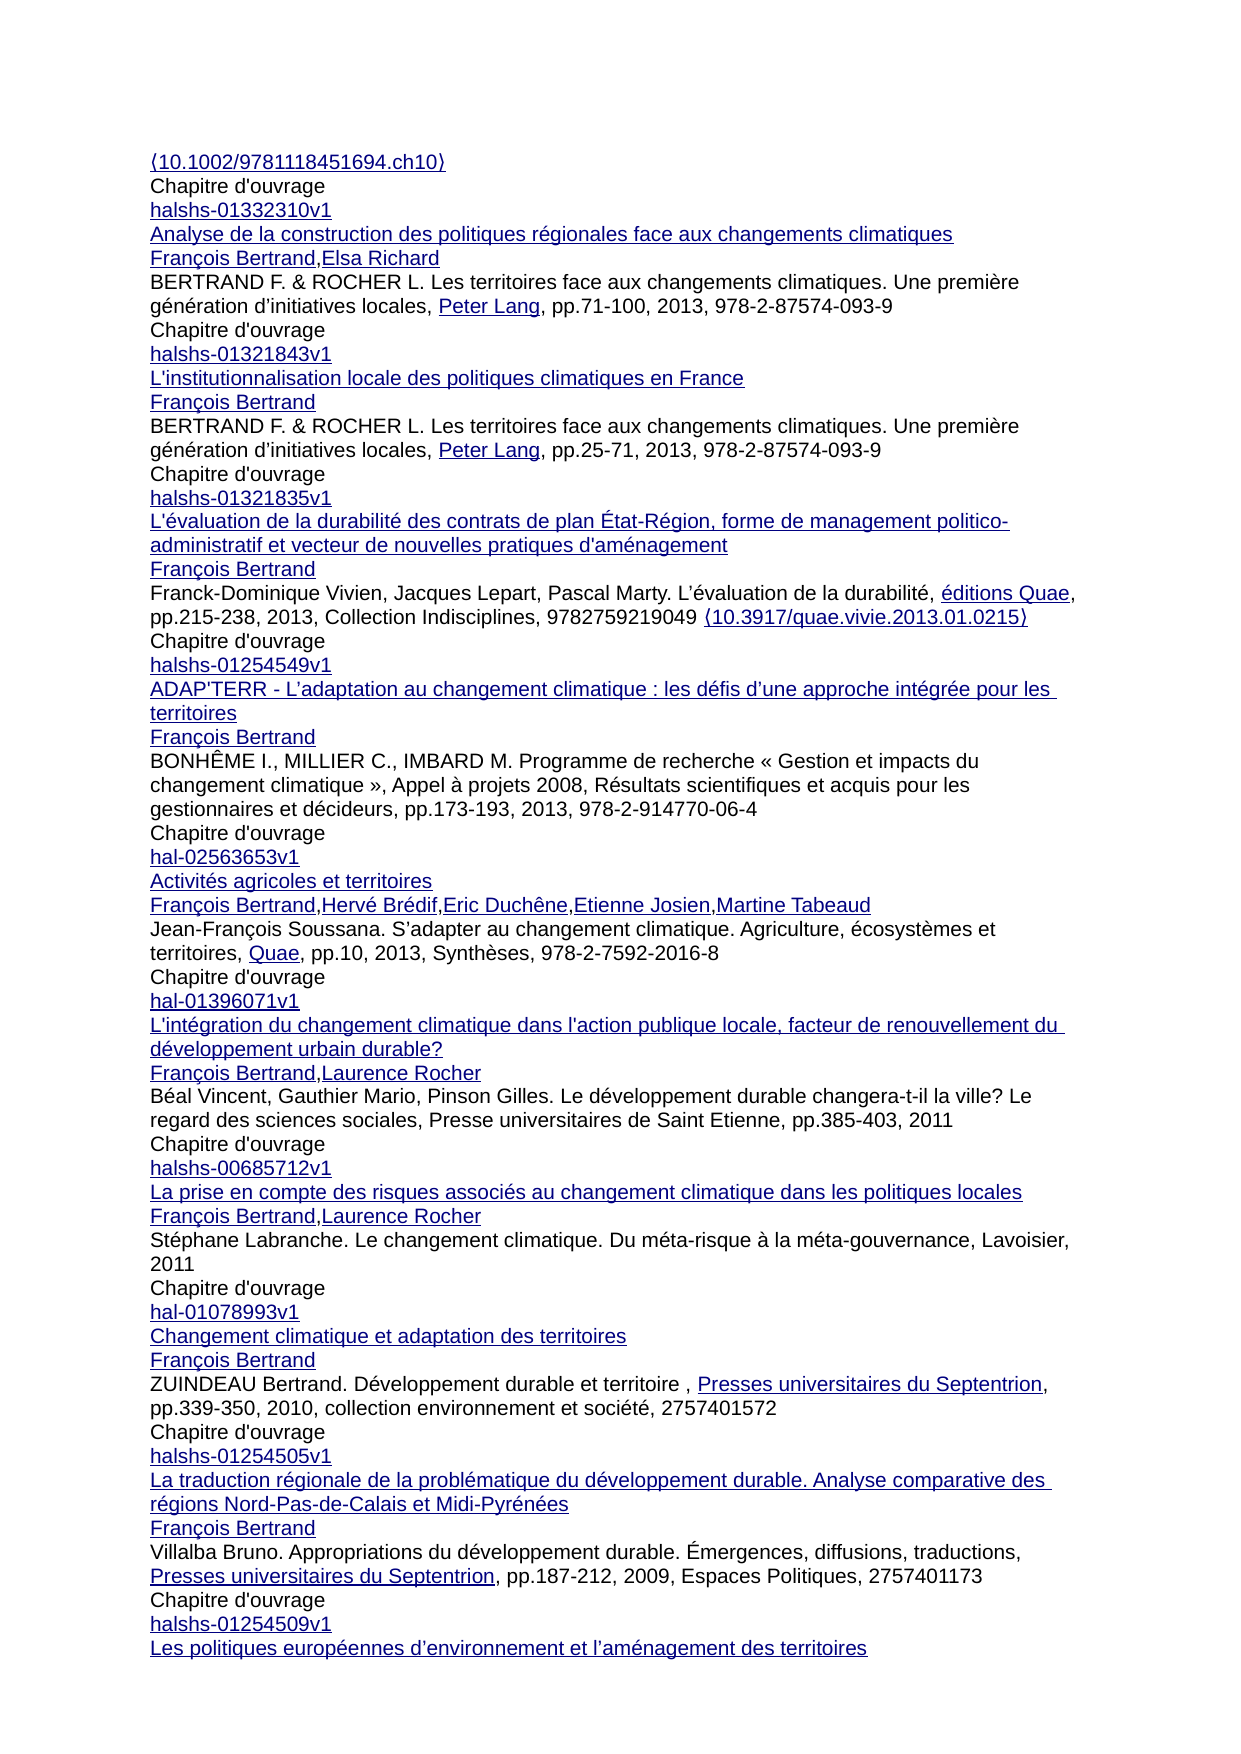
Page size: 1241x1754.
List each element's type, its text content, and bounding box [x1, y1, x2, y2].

table_cell L'institutionnalisation locale des politiques climatiques en France François Bertrand BERTRAND F. & ROCHER L. Les territoires face aux changements climatiques. Une première génération d’initiatives locales, Peter Lang, pp.25-71, 2013, 978-2-87574-093-9 Chapitre d'ouvrage halshs-01321835v1 [150, 366, 1090, 509]
table_cell ADAP'TERR - L’adaptation au changement climatique : les défis d’une approche intégrée pour les territoires François Bertrand BONHÊME I., MILLIER C., IMBARD M. Programme de recherche « Gestion et impacts du changement climatique », Appel à projets 2008, Résultats scientifiques et acquis pour les gestionnaires et décideurs, pp.173-193, 2013, 978-2-914770-06-4 Chapitre d'ouvrage hal-02563653v1 [150, 677, 1090, 869]
table_cell La traduction régionale de la problématique du développement durable. Analyse comparative des régions Nord-Pas-de-Calais et Midi-Pyrénées François Bertrand Villalba Bruno. Appropriations du développement durable. Émergences, diffusions, traductions, Presses universitaires du Septentrion, pp.187-212, 2009, Espaces Politiques, 2757401173 Chapitre d'ouvrage halshs-01254509v1 [150, 1468, 1090, 1635]
table_cell Changement climatique et adaptation des territoires François Bertrand ZUINDEAU Bertrand. Développement durable et territoire , Presses universitaires du Septentrion, pp.339-350, 2010, collection environnement et société, 2757401572 Chapitre d'ouvrage halshs-01254505v1 [150, 1324, 1090, 1468]
table_cell Analyse de la construction des politiques régionales face aux changements climatiques François Bertrand,Elsa Richard BERTRAND F. & ROCHER L. Les territoires face aux changements climatiques. Une première génération d’initiatives locales, Peter Lang, pp.71-100, 2013, 978-2-87574-093-9 Chapitre d'ouvrage halshs-01321843v1 [150, 222, 1090, 366]
table_cell Climate problem and territorial governance: an overview of adaptation initiatives at the French regional level François Bertrand,Elsa Richard,Corinne Larrue Knieling Jörg. Climate Adaptation Governance in Cities and Regions: Theoretical fundamentals and practical evidence, Wiley Blackwell; John Wiley & Sons, Ltd, pp.191-208, 2016, 978-1-118-45171-7. ⟨10.1002/9781118451694.ch10⟩ Chapitre d'ouvrage halshs-01332310v1 [150, 150, 1090, 222]
table_cell Les politiques européennes d’environnement et l’aménagement des territoires [150, 1635, 1090, 1659]
table_cell L'évaluation de la durabilité des contrats de plan État-Région, forme de management politico-administratif et vecteur de nouvelles pratiques d'aménagement François Bertrand Franck-Dominique Vivien, Jacques Lepart, Pascal Marty. L’évaluation de la durabilité, éditions Quae, pp.215-238, 2013, Collection Indisciplines, 9782759219049 ⟨10.3917/quae.vivie.2013.01.0215⟩ Chapitre d'ouvrage halshs-01254549v1 [150, 509, 1090, 677]
table_cell L'intégration du changement climatique dans l'action publique locale, facteur de renouvellement du développement urbain durable? François Bertrand,Laurence Rocher Béal Vincent, Gauthier Mario, Pinson Gilles. Le développement durable changera-t-il la ville? Le regard des sciences sociales, Presse universitaires de Saint Etienne, pp.385-403, 2011 Chapitre d'ouvrage halshs-00685712v1 [150, 1013, 1090, 1180]
table_cell La prise en compte des risques associés au changement climatique dans les politiques locales François Bertrand,Laurence Rocher Stéphane Labranche. Le changement climatique. Du méta-risque à la méta-gouvernance, Lavoisier, 2011 Chapitre d'ouvrage hal-01078993v1 [150, 1180, 1090, 1324]
table_cell Activités agricoles et territoires François Bertrand,Hervé Brédif,Eric Duchêne,Etienne Josien,Martine Tabeaud Jean-François Soussana. S’adapter au changement climatique. Agriculture, écosystèmes et territoires, Quae, pp.10, 2013, Synthèses, 978-2-7592-2016-8 Chapitre d'ouvrage hal-01396071v1 [150, 869, 1090, 1012]
